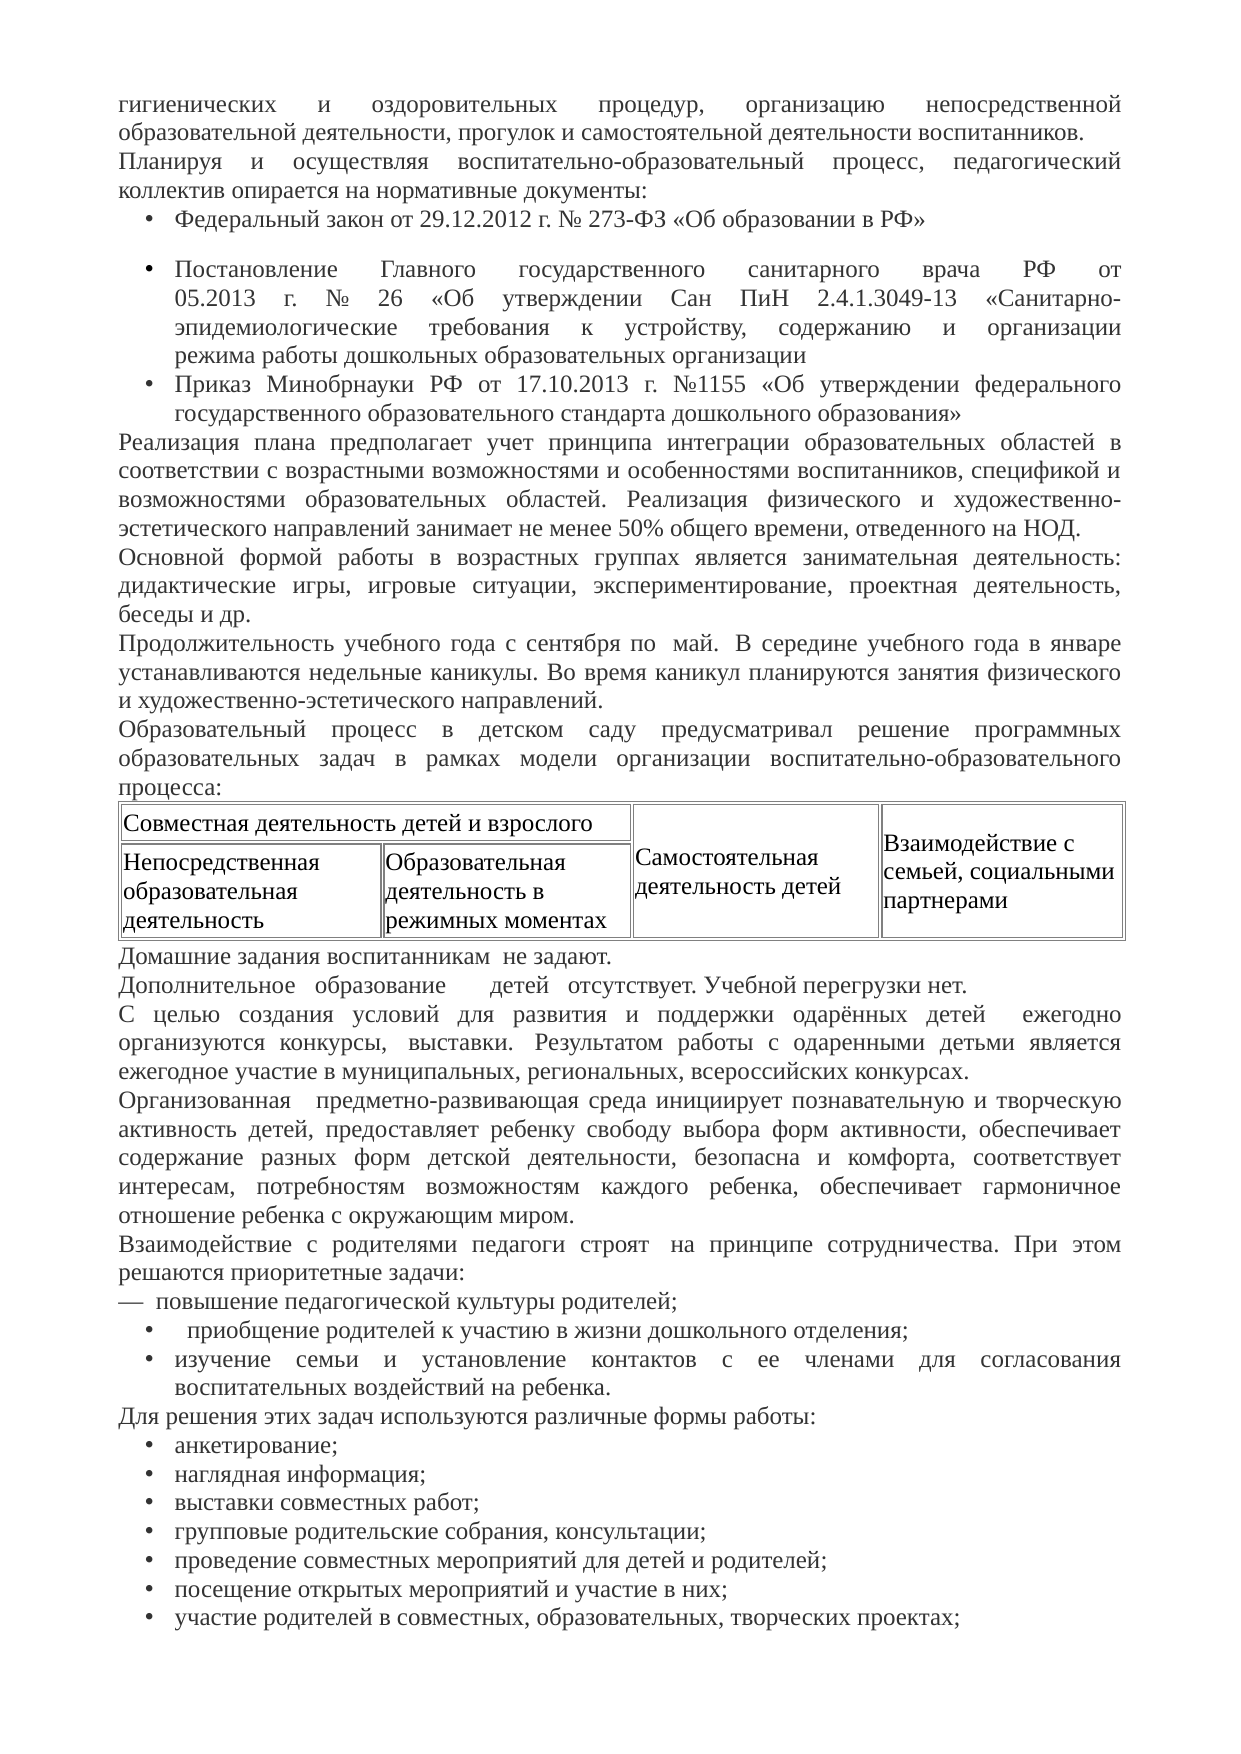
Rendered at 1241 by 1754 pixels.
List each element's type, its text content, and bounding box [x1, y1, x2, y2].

list групповые родительские собрания, консультации; [145, 1516, 1122, 1545]
list участие родителей в совместных, образовательных, творческих проектах; [145, 1602, 1122, 1631]
table_header Самостоятельная деятельность детей [634, 805, 878, 937]
text Дополнительное образование детей отсутствует. Учебной перегрузки нет. [118, 970, 1122, 999]
list Приказ Минобрнауки РФ от 17.10.2013 г. №1155 «Об утверждении федерального государственного образовательного стандарта дошкольного образования» [145, 369, 1122, 427]
text — повышение педагогической культуры родителей; [118, 1286, 1122, 1315]
text Реализация плана предполагает учет принципа интеграции образовательных областей в соответствии с возрастными возможностями и особенностями воспитанников, спецификой и возможностями образовательных областей. Реализация физического и художественно-эстетического направлений занимает не менее 50% общего времени, отведенного на НОД. [118, 427, 1122, 542]
list Федеральный закон от 29.12.2012 г. № 273-ФЗ «Об образовании в РФ» [145, 204, 1122, 232]
list анкетирование; [145, 1430, 1122, 1459]
list проведение совместных мероприятий для детей и родителей; [145, 1545, 1122, 1574]
text С целью создания условий для развития и поддержки одарённых детей ежегодно организуются конкурсы, выставки. Результатом работы с одаренными детьми является ежегодное участие в муниципальных, региональных, всероссийских конкурсах. [118, 999, 1122, 1085]
text гигиенических и оздоровительных процедур, организацию непосредственной образовательной деятельности, прогулок и самостоятельной деятельности воспитанников. [118, 89, 1122, 146]
list наглядная информация; [145, 1459, 1122, 1487]
text Взаимодействие с родителями педагоги строят на принципе сотрудничества. При этом решаются приоритетные задачи: [118, 1229, 1122, 1286]
table_cell Образовательная деятельность в режимных моментах [385, 845, 630, 937]
text Основной формой работы в возрастных группах является занимательная деятельность: дидактические игры, игровые ситуации, экспериментирование, проектная деятельность, беседы и др. [118, 542, 1122, 628]
text Продолжительность учебного года с сентября по май. В середине учебного года в январе устанавливаются недельные каникулы. Во время каникул планируются занятия физического и художественно-эстетического направлений. [118, 628, 1122, 714]
list Постановление Главного государственного санитарного врача РФ от 05.2013 г. № 26 «Об утверждении Сан ПиН 2.4.1.3049-13 «Санитарно- эпидемиологические требования к устройству, содержанию и организации режима работы дошкольных образовательных организации [145, 254, 1122, 369]
table_header Взаимодействие с семьей, социальными партнерами [883, 805, 1122, 937]
text Планируя и осуществляя воспитательно-образовательный процесс, педагогический коллектив опирается на нормативные документы: [118, 146, 1122, 204]
text Домашние задания воспитанникам не задают. [118, 941, 1122, 970]
text Образовательный процесс в детском саду предусматривал решение программных образовательных задач в рамках модели организации воспитательно-образовательного процесса: [118, 714, 1122, 801]
table_cell Непосредственная образовательная деятельность [122, 845, 380, 937]
list посещение открытых мероприятий и участие в них; [145, 1574, 1122, 1602]
table_header Совместная деятельность детей и взрослого [122, 805, 630, 840]
list изучение семьи и установление контактов с ее членами для согласования воспитательных воздействий на ребенка. [145, 1344, 1122, 1401]
list выставки совместных работ; [145, 1487, 1122, 1516]
text Для решения этих задач используются различные формы работы: [118, 1401, 1122, 1430]
list приобщение родителей к участию в жизни дошкольного отделения; [145, 1315, 1122, 1344]
text Организованная предметно-развивающая среда инициирует познавательную и творческую активность детей, предоставляет ребенку свободу выбора форм активности, обеспечивает содержание разных форм детской деятельности, безопасна и комфорта, соответствует интересам, потребностям возможностям каждого ребенка, обеспечивает гармоничное отношение ребенка с окружающим миром. [118, 1085, 1122, 1229]
